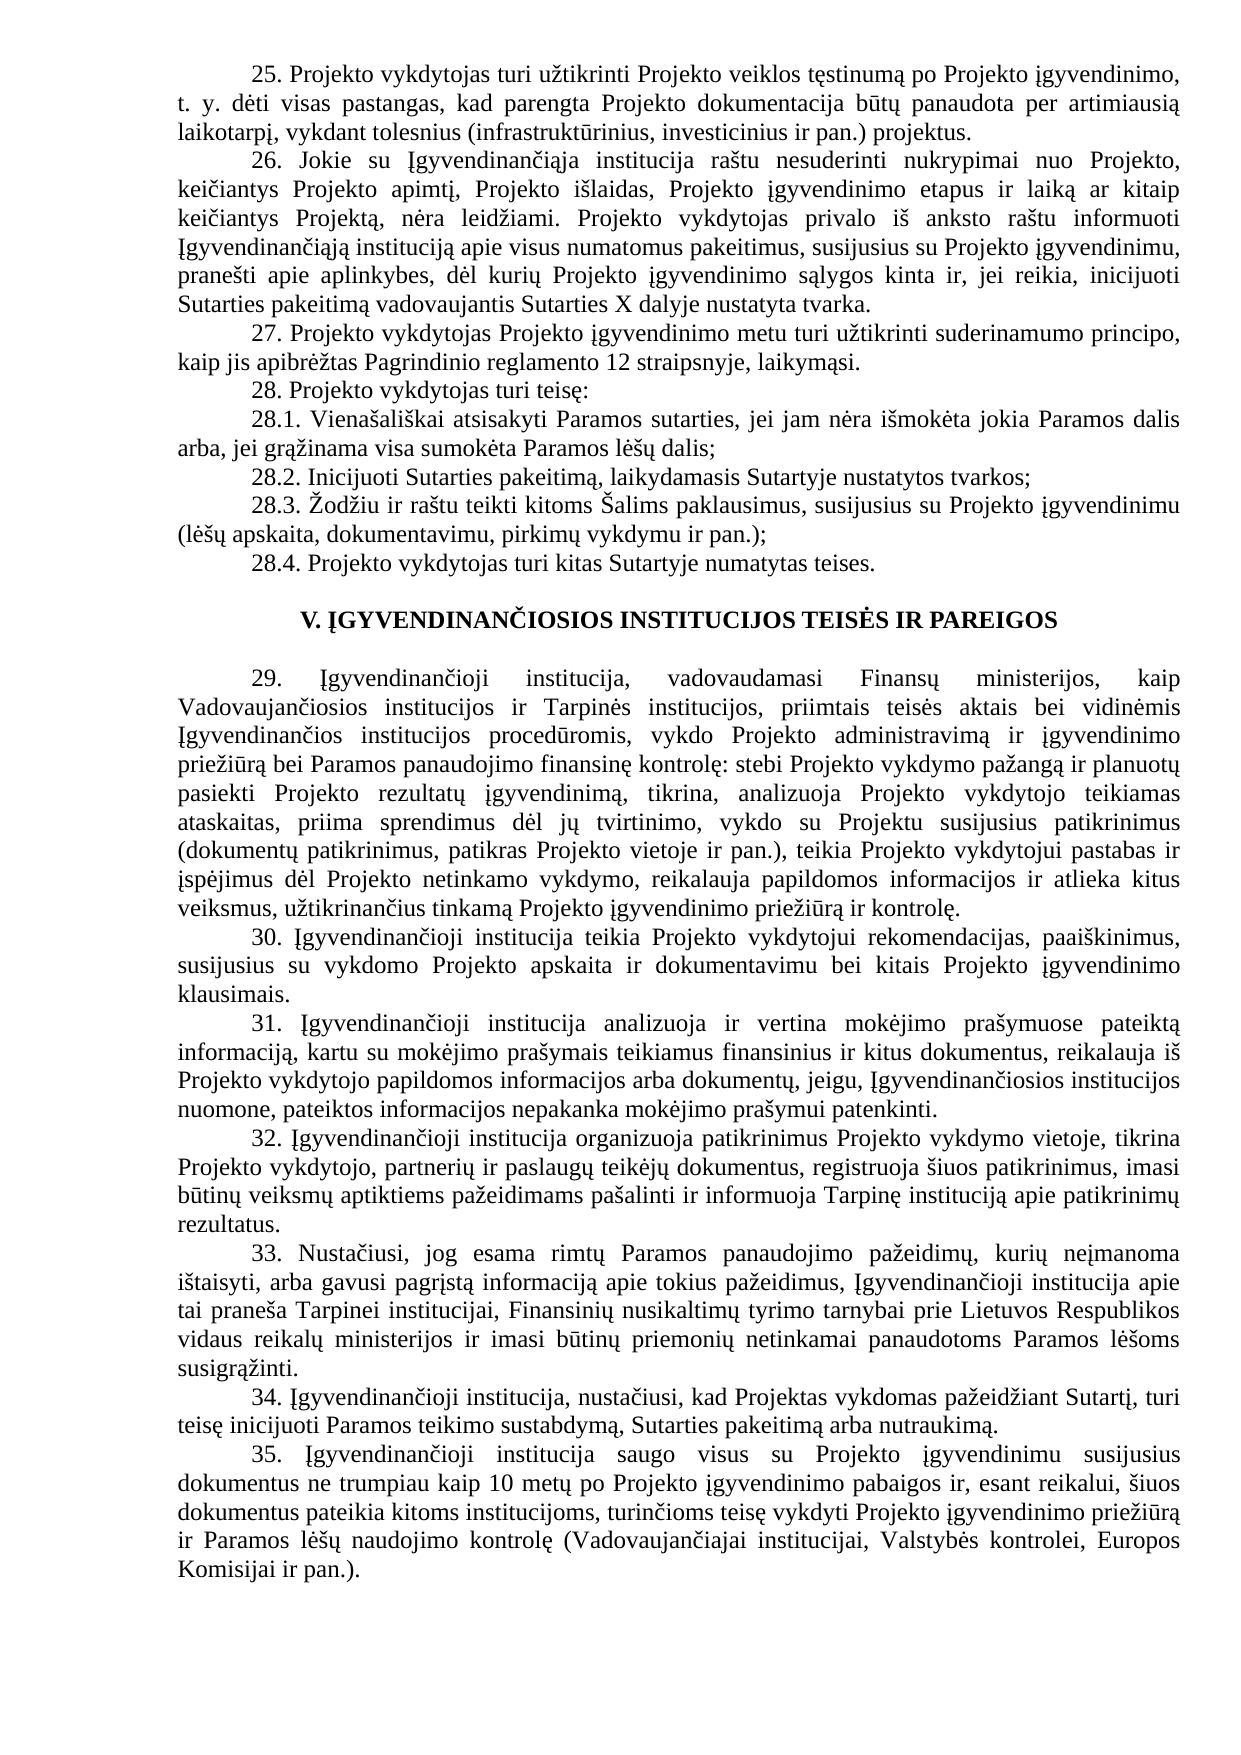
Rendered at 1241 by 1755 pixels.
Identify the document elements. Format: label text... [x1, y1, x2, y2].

text 29. Įgyvendinančioji institucija, vadovaudamasi Finansų ministerijos, kaip Vadovaujančiosios institucijos ir Tarpinės institucijos, priimtais teisės aktais bei vidinėmis Įgyvendinančios institucijos procedūromis, vykdo Projekto administravimą ir įgyvendinimo priežiūrą bei Paramos panaudojimo finansinę kontrolę: stebi Projekto vykdymo pažangą ir planuotų pasiekti Projekto rezultatų įgyvendinimą, tikrina, analizuoja Projekto vykdytojo teikiamas ataskaitas, priima sprendimus dėl jų tvirtinimo, vykdo su Projektu susijusius patikrinimus (dokumentų patikrinimus, patikras Projekto vietoje ir pan.), teikia Projekto vykdytojui pastabas ir įspėjimus dėl Projekto netinkamo vykdymo, reikalauja papildomos informacijos ir atlieka kitus veiksmus, užtikrinančius tinkamą Projekto įgyvendinimo priežiūrą ir kontrolę. [177, 663, 1181, 922]
text 28. Projekto vykdytojas turi teisę: [177, 375, 1181, 404]
text 35. Įgyvendinančioji institucija saugo visus su Projekto įgyvendinimu susijusius dokumentus ne trumpiau kaip 10 metų po Projekto įgyvendinimo pabaigos ir, esant reikalui, šiuos dokumentus pateikia kitoms institucijoms, turinčioms teisę vykdyti Projekto įgyvendinimo priežiūrą ir Paramos lėšų naudojimo kontrolę (Vadovaujančiajai institucijai, Valstybės kontrolei, Europos Komisijai ir pan.). [177, 1439, 1181, 1583]
text 32. Įgyvendinančioji institucija organizuoja patikrinimus Projekto vykdymo vietoje, tikrina Projekto vykdytojo, partnerių ir paslaugų teikėjų dokumentus, registruoja šiuos patikrinimus, imasi būtinų veiksmų aptiktiems pažeidimams pašalinti ir informuoja Tarpinę instituciją apie patikrinimų rezultatus. [177, 1123, 1181, 1238]
text 28.3. Žodžiu ir raštu teikti kitoms Šalims paklausimus, susijusius su Projekto įgyvendinimu (lėšų apskaita, dokumentavimu, pirkimų vykdymu ir pan.); [177, 490, 1181, 548]
text 28.4. Projekto vykdytojas turi kitas Sutartyje numatytas teises. [177, 548, 1181, 577]
text 34. Įgyvendinančioji institucija, nustačiusi, kad Projektas vykdomas pažeidžiant Sutartį, turi teisę inicijuoti Paramos teikimo sustabdymą, Sutarties pakeitimą arba nutraukimą. [177, 1382, 1181, 1439]
text 28.2. Inicijuoti Sutarties pakeitimą, laikydamasis Sutartyje nustatytos tvarkos; [177, 462, 1181, 490]
text 30. Įgyvendinančioji institucija teikia Projekto vykdytojui rekomendacijas, paaiškinimus, susijusius su vykdomo Projekto apskaita ir dokumentavimu bei kitais Projekto įgyvendinimo klausimais. [177, 922, 1181, 1008]
text 25. Projekto vykdytojas turi užtikrinti Projekto veiklos tęstinumą po Projekto įgyvendinimo, t. y. dėti visas pastangas, kad parengta Projekto dokumentacija būtų panaudota per artimiausią laikotarpį, vykdant tolesnius (infrastruktūrinius, investicinius ir pan.) projektus. [177, 59, 1181, 145]
text 27. Projekto vykdytojas Projekto įgyvendinimo metu turi užtikrinti suderinamumo principo, kaip jis apibrėžtas Pagrindinio reglamento 12 straipsnyje, laikymąsi. [177, 318, 1181, 375]
text 26. Jokie su Įgyvendinančiąja institucija raštu nesuderinti nukrypimai nuo Projekto, keičiantys Projekto apimtį, Projekto išlaidas, Projekto įgyvendinimo etapus ir laiką ar kitaip keičiantys Projektą, nėra leidžiami. Projekto vykdytojas privalo iš anksto raštu informuoti Įgyvendinančiąją instituciją apie visus numatomus pakeitimus, susijusius su Projekto įgyvendinimu, pranešti apie aplinkybes, dėl kurių Projekto įgyvendinimo sąlygos kinta ir, jei reikia, inicijuoti Sutarties pakeitimą vadovaujantis Sutarties X dalyje nustatyta tvarka. [177, 145, 1181, 318]
text 33. Nustačiusi, jog esama rimtų Paramos panaudojimo pažeidimų, kurių neįmanoma ištaisyti, arba gavusi pagrįstą informaciją apie tokius pažeidimus, Įgyvendinančioji institucija apie tai praneša Tarpinei institucijai, Finansinių nusikaltimų tyrimo tarnybai prie Lietuvos Respublikos vidaus reikalų ministerijos ir imasi būtinų priemonių netinkamai panaudotoms Paramos lėšoms susigrąžinti. [177, 1238, 1181, 1382]
text 28.1. Vienašališkai atsisakyti Paramos sutarties, jei jam nėra išmokėta jokia Paramos dalis arba, jei grąžinama visa sumokėta Paramos lėšų dalis; [177, 404, 1181, 462]
text 31. Įgyvendinančioji institucija analizuoja ir vertina mokėjimo prašymuose pateiktą informaciją, kartu su mokėjimo prašymais teikiamus finansinius ir kitus dokumentus, reikalauja iš Projekto vykdytojo papildomos informacijos arba dokumentų, jeigu, Įgyvendinančiosios institucijos nuomone, pateiktos informacijos nepakanka mokėjimo prašymui patenkinti. [177, 1008, 1181, 1123]
text V. ĮGYVENDINANČIOSIOS INSTITUCIJOS TEISĖS IR PAREIGOS [177, 605, 1181, 634]
